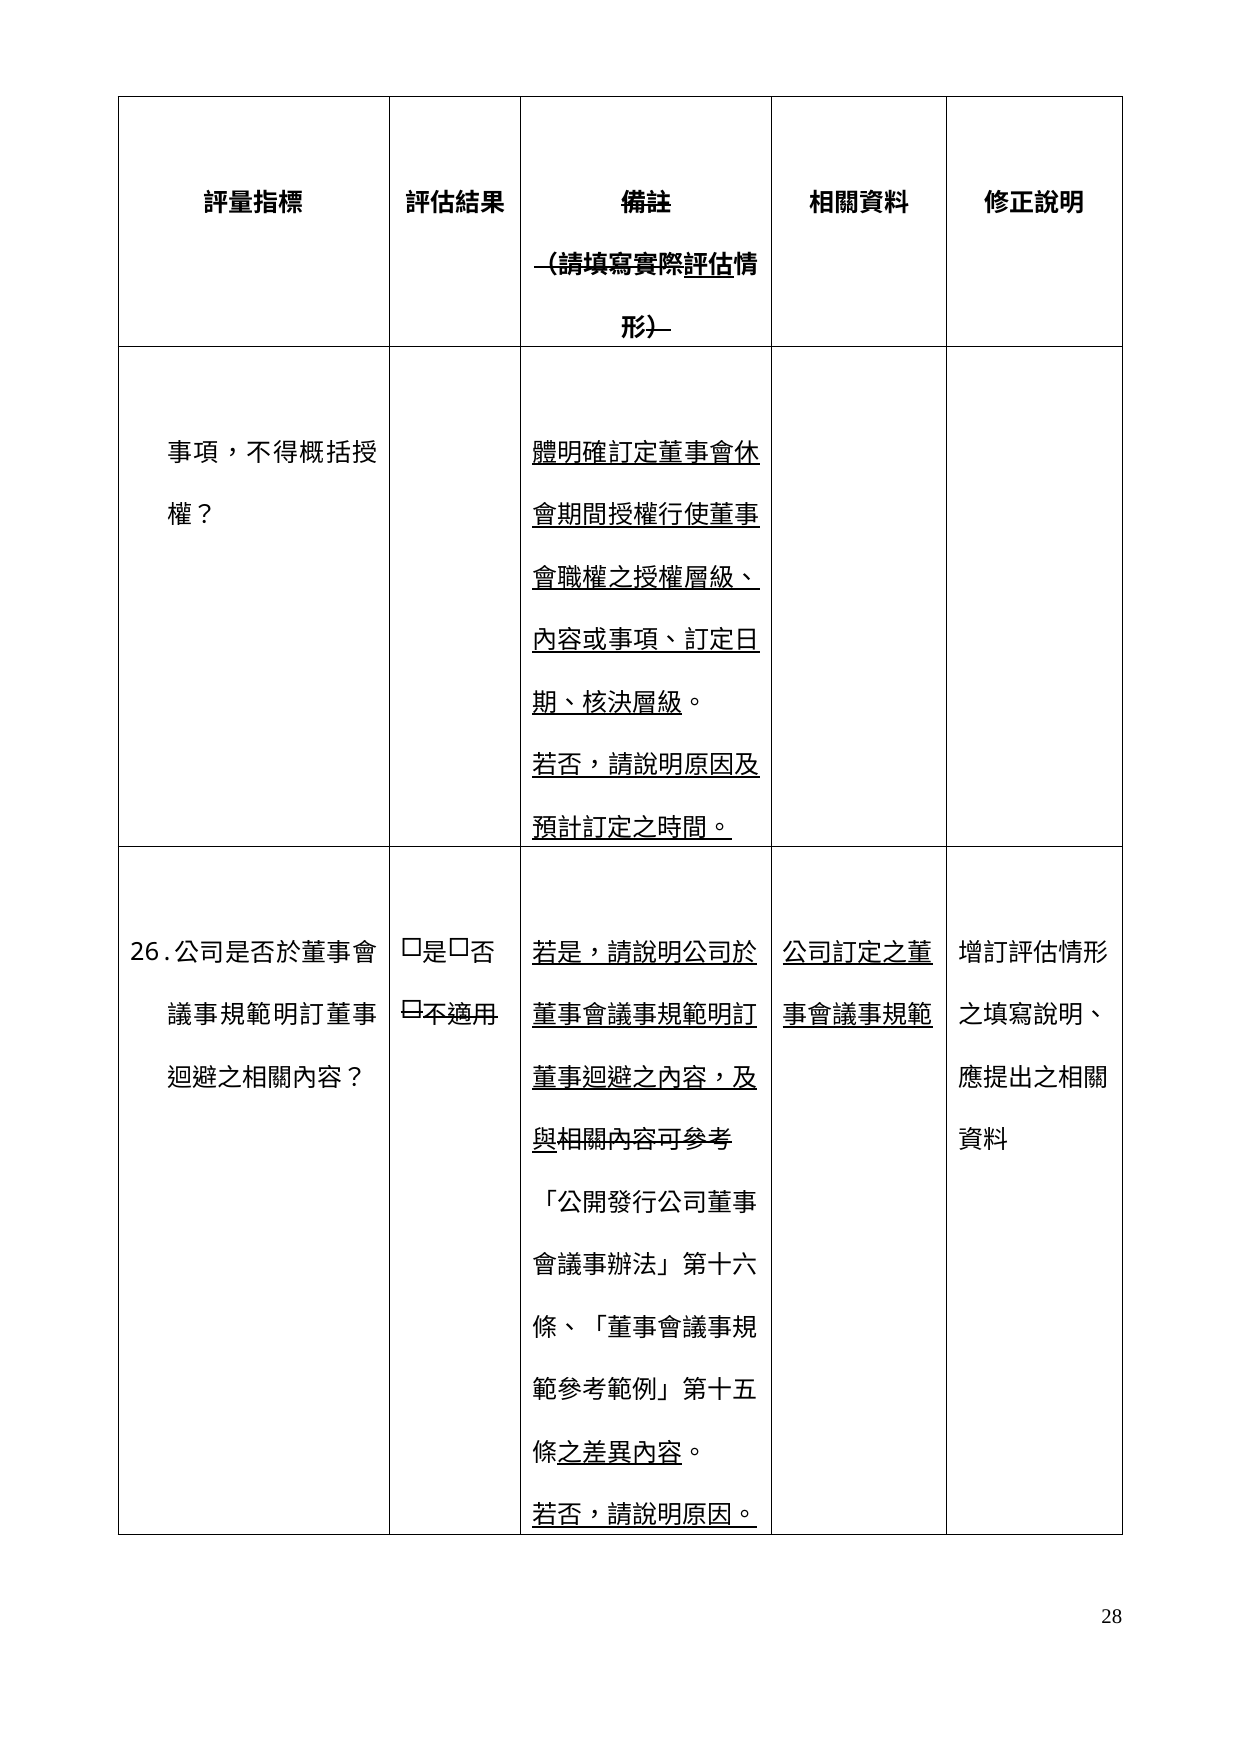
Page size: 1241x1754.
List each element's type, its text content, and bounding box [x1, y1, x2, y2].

table_cell 增訂評估情形之填寫說明、應提出之相關資料 [947, 847, 1122, 1534]
table_cell 事項，不得概括授權？ [119, 347, 389, 846]
table_header 評估結果 [390, 97, 520, 346]
table_cell [947, 347, 1122, 846]
table_cell 若是，請說明公司於董事會議事規範明訂董事迴避之內容，及與相關內容可參考「公開發行公司董事會議事辦法」第十六條、「董事會議事規範參考範例」第十五條之差異內容。 若否，請說明原因。 [521, 847, 771, 1534]
table_cell 公司訂定之董事會議事規範 [772, 847, 946, 1534]
table_cell [390, 347, 520, 846]
table_cell 體明確訂定董事會休會期間授權行使董事會職權之授權層級、內容或事項、訂定日期、核決層級。 若否，請說明原因及預計訂定之時間。 [521, 347, 771, 846]
table_cell [772, 347, 946, 846]
table_cell 是否 不適用 [390, 847, 520, 1534]
table_header 相關資料 [772, 97, 946, 346]
table_header 修正說明 [947, 97, 1122, 346]
table_header 備註 （請填寫實際評估情形） [521, 97, 771, 346]
table_header 評量指標 [119, 97, 389, 346]
table_cell 公司是否於董事會議事規範明訂董事迴避之相關內容？ [119, 847, 389, 1534]
